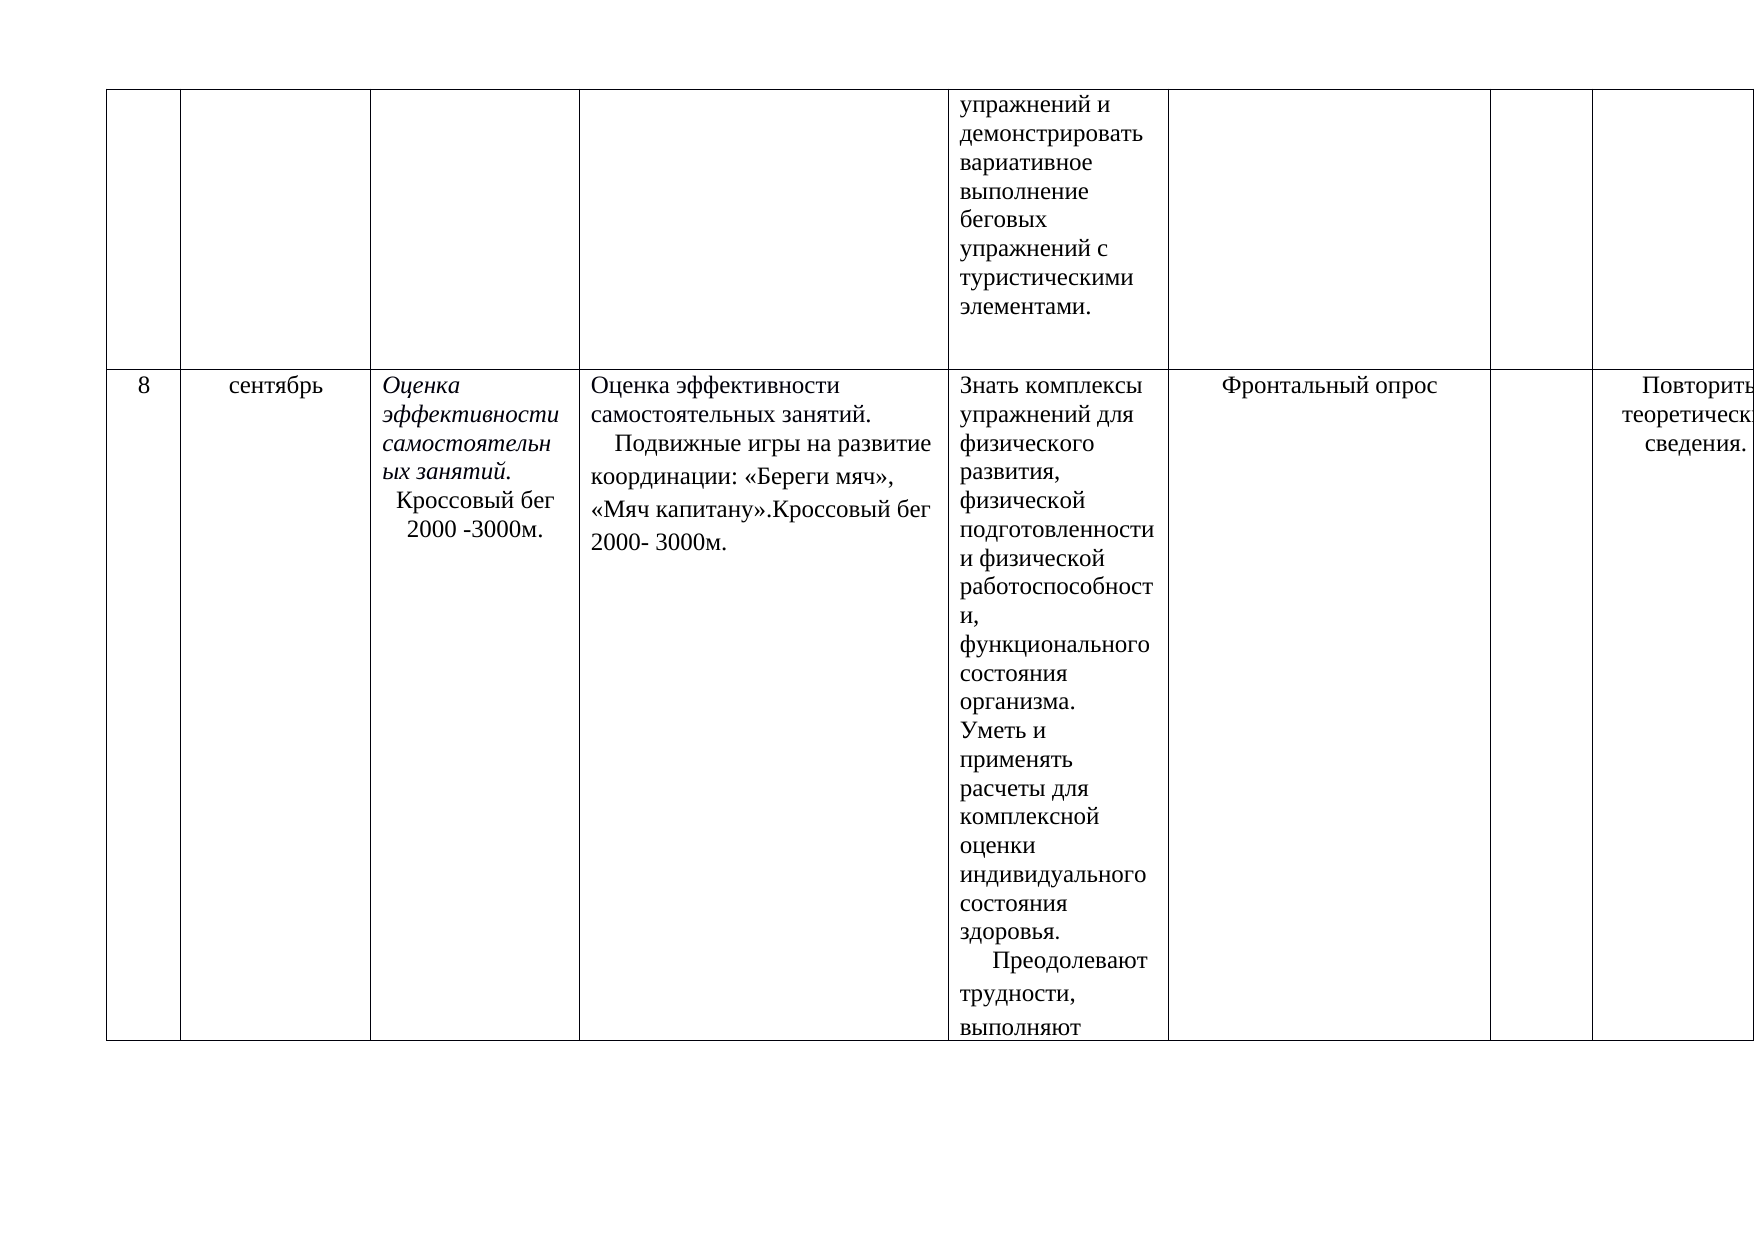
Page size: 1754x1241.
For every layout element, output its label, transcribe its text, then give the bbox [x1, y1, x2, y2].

table_cell 8 [107, 370, 180, 1040]
table_cell [1169, 90, 1490, 369]
table_cell упражнений и демонстрировать вариативное выполнение беговых упражнений с туристическими элементами. [949, 90, 1168, 369]
table_cell [371, 90, 579, 369]
table_cell [107, 90, 180, 369]
table_cell [1491, 90, 1592, 369]
table_cell Фронтальный опрос [1169, 370, 1490, 1040]
table_cell [181, 90, 370, 369]
table_cell Оценка эффективности самостоятельных занятий. Подвижные игры на развитие координации: «Береги мяч», «Мяч капитану».Кроссовый бег 2000- 3000м. [580, 370, 948, 1040]
table_cell Оценка эффективности самостоятельных занятий. Кроссовый бег 2000 -3000м. [371, 370, 579, 1040]
table_cell Повторить теоретические сведения. [1593, 370, 1753, 1040]
table_cell [1491, 370, 1592, 1040]
table_cell [1593, 90, 1753, 369]
table_cell [580, 90, 948, 369]
table_cell Знать комплексы упражнений для физического развития, физической подготовленности и физической работоспособности, функционального состояния организма. Уметь и применять расчеты для комплексной оценки индивидуального состояния здоровья. Преодолевают трудности, выполняют [949, 370, 1168, 1040]
table_cell сентябрь [181, 370, 370, 1040]
